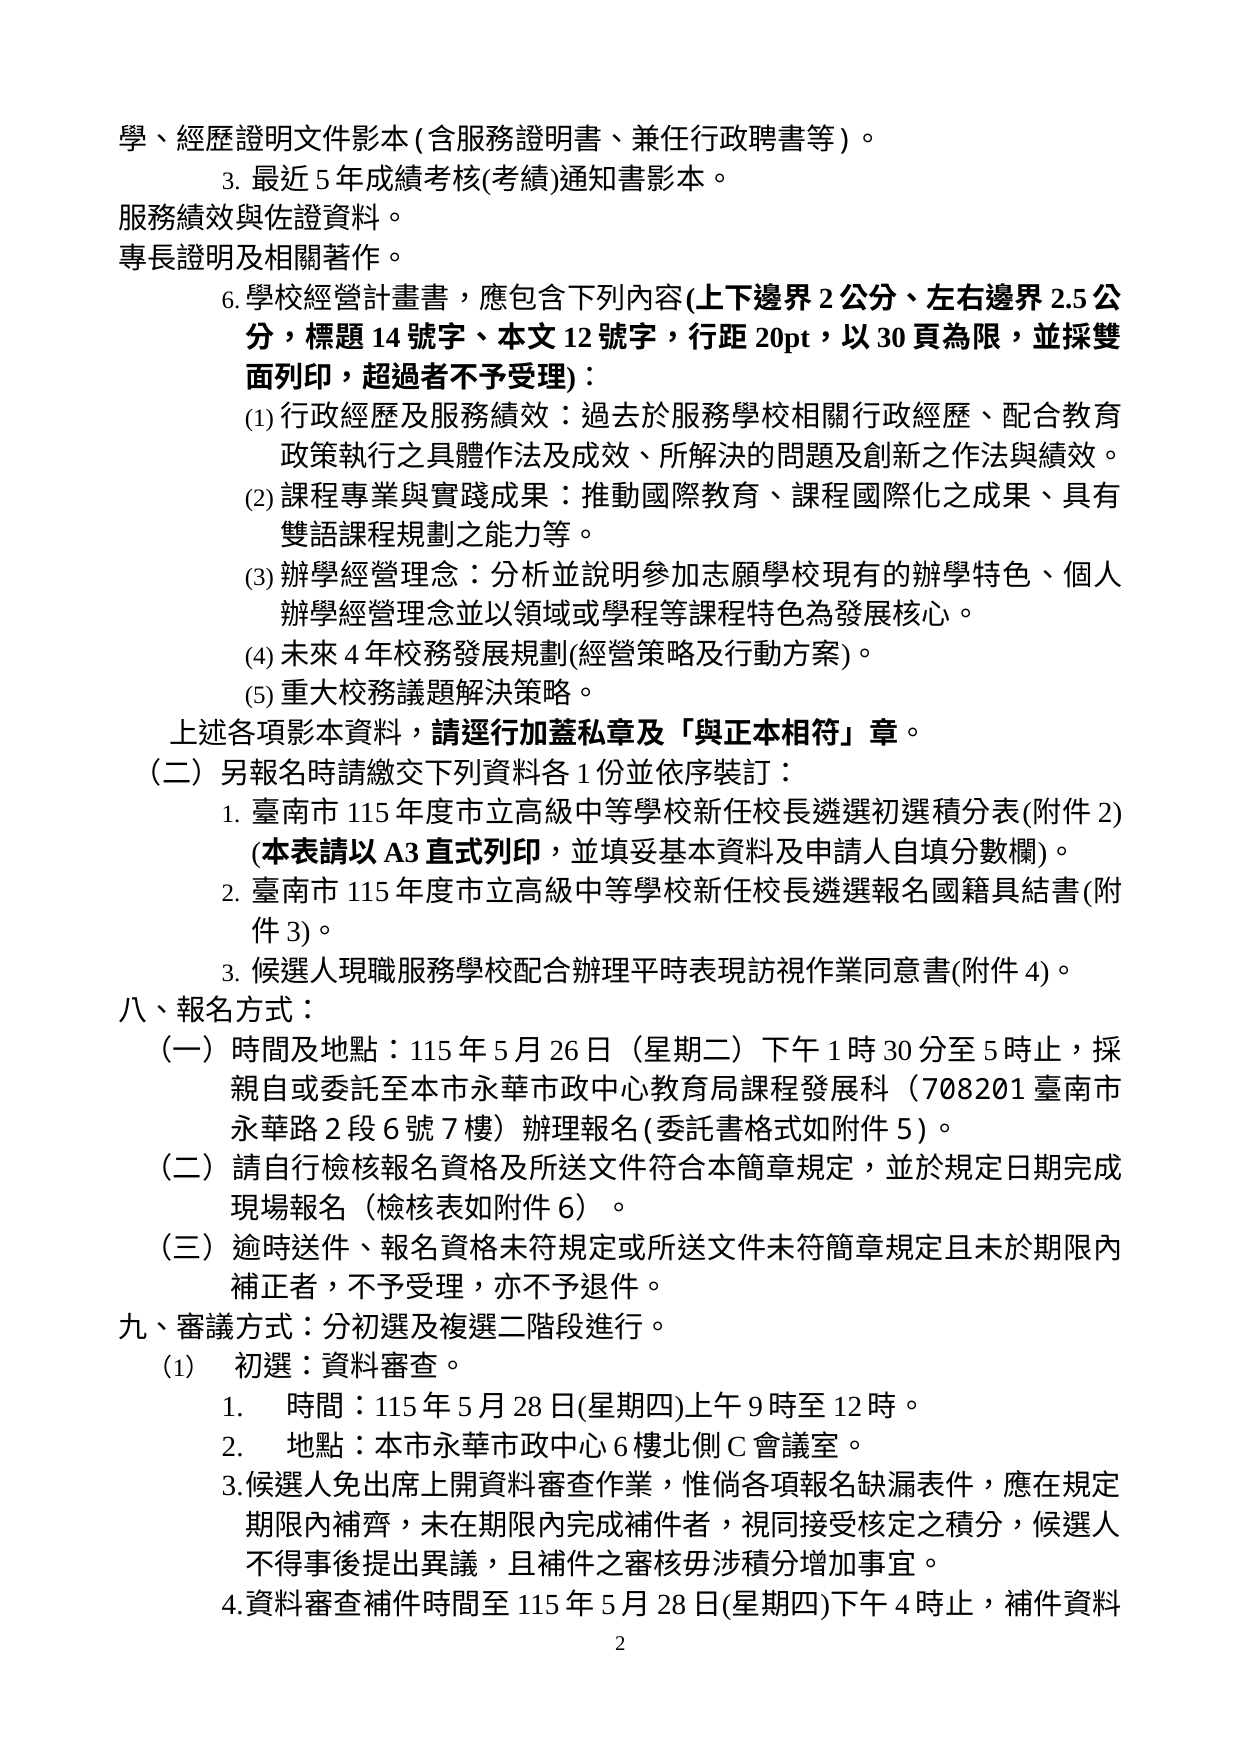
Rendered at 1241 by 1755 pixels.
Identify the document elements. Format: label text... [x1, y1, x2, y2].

text （二）另報名時請繳交下列資料各1份並依序裝訂： [118, 751, 1122, 791]
list 行政經歷及服務績效：過去於服務學校相關行政經歷、配合教育政策執行之具體作法及成效、所解決的問題及創新之作法與績效。 [244, 395, 1122, 474]
list 最近5年成績考核(考績)通知書影本。 [222, 158, 1122, 197]
text 上述各項影本資料，請逕行加蓋私章及「與正本相符」章。 [118, 712, 1122, 751]
text （二）請自行檢核報名資格及所送文件符合本簡章規定，並於規定日期完成現場報名（檢核表如附件6）。 [143, 1147, 1122, 1226]
list 專長證明及相關著作。 [0, 237, 1122, 276]
list 重大校務議題解決策略。 [244, 672, 1122, 712]
list 時間：115年5月28日(星期四)上午9時至12時。 [221, 1385, 1122, 1424]
list 臺南市115年度市立高級中等學校新任校長遴選報名國籍具結書(附件3)。 [221, 870, 1122, 949]
list 候選人現職服務學校配合辦理平時表現訪視作業同意書(附件4)。 [221, 949, 1122, 989]
list 服務績效與佐證資料。 [0, 197, 1122, 237]
list 地點：本市永華市政中心6樓北側C會議室。 [221, 1424, 1122, 1464]
list 課程專業與實踐成果：推動國際教育、課程國際化之成果、具有雙語課程規劃之能力等。 [244, 474, 1122, 553]
text 八、報名方式： [118, 989, 1122, 1028]
list 未來4年校務發展規劃(經營策略及行動方案)。 [244, 633, 1122, 672]
text 九、審議方式：分初選及複選二階段進行。 [118, 1306, 1122, 1345]
list 候選人免出席上開資料審查作業，惟倘各項報名缺漏表件，應在規定期限內補齊，未在期限內完成補件者，視同接受核定之積分，候選人不得事後提出異議，且補件之審核毋涉積分增加事宜。 [221, 1464, 1122, 1583]
list 臺南市115年度市立高級中等學校新任校長遴選初選積分表(附件2)(本表請以A3直式列印，並填妥基本資料及申請人自填分數欄)。 [221, 791, 1122, 870]
list 資料審查補件時間至115年5月28日(星期四)下午4時止，補件資料 [221, 1583, 1122, 1622]
text （三）逾時送件、報名資格未符規定或所送文件未符簡章規定且未於期限內補正者，不予受理，亦不予退件。 [143, 1226, 1122, 1306]
list 學校經營計畫書，應包含下列內容(上下邊界2公分、左右邊界2.5公分，標題14號字、本文12號字，行距20pt，以30頁為限，並採雙面列印，超過者不予受理)： [221, 276, 1122, 395]
list 初選：資料審查。 [148, 1345, 1122, 1385]
list 學、經歷證明文件影本(含服務證明書、兼任行政聘書等)。 [0, 118, 1122, 158]
list 辦學經營理念：分析並說明參加志願學校現有的辦學特色、個人辦學經營理念並以領域或學程等課程特色為發展核心。 [244, 553, 1122, 633]
text （一）時間及地點：115年5月26日（星期二）下午1時30分至5時止，採親自或委託至本市永華市政中心教育局課程發展科（708201臺南市永華路2段6號7樓）辦理報名(委託書格式如附件5)。 [143, 1028, 1122, 1147]
